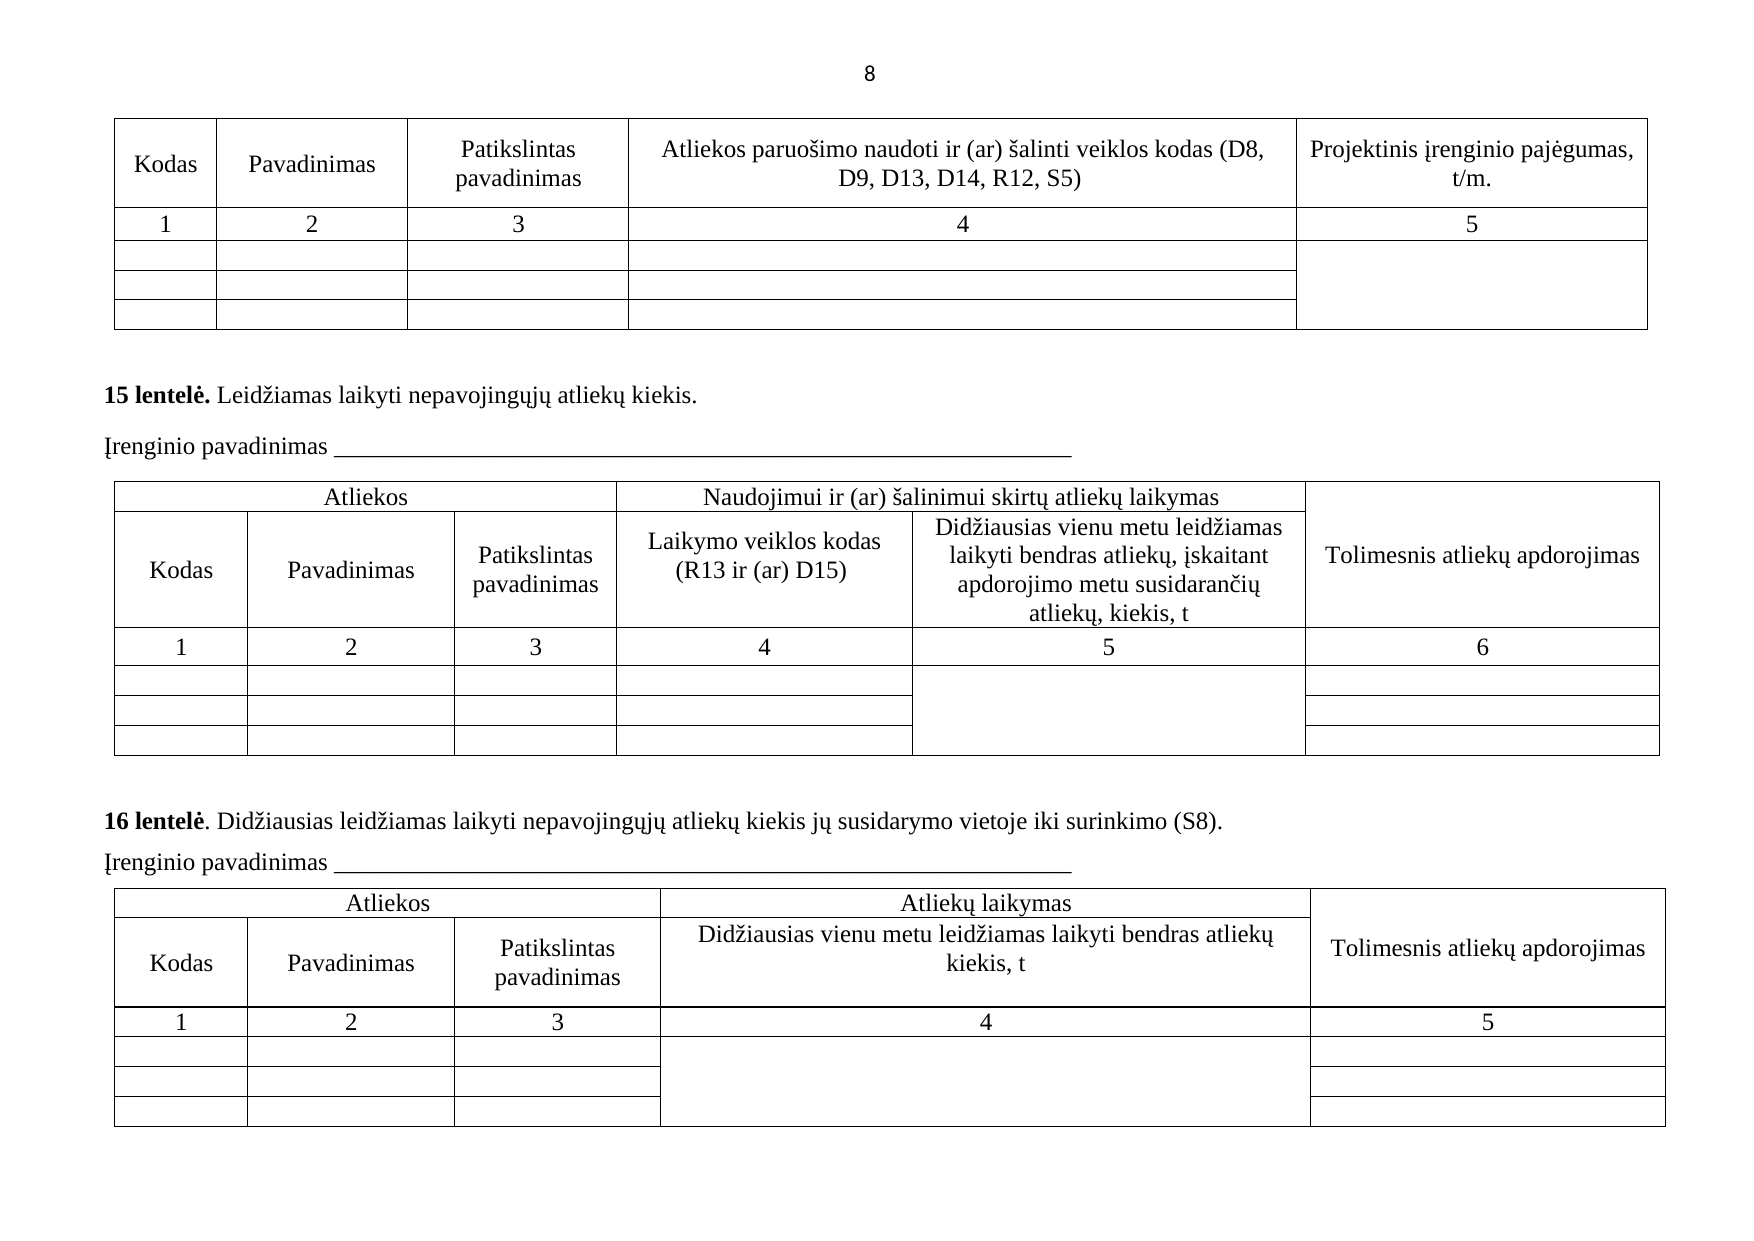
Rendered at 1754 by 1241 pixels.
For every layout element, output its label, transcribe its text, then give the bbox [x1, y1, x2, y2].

table_cell [1311, 1067, 1665, 1096]
table_header Tolimesnis atliekų apdorojimas [1311, 889, 1665, 1006]
table_cell [115, 1067, 247, 1096]
table_cell [217, 300, 407, 329]
table_cell Projektinis įrenginio pajėgumas, t/m. [1297, 119, 1647, 207]
table_cell Didžiausias vienu metu leidžiamas laikyti bendras atliekų kiekis, t [661, 918, 1310, 1006]
table_cell [1306, 726, 1659, 755]
table_cell [408, 300, 628, 329]
table_cell [248, 726, 454, 755]
table_cell [115, 1097, 247, 1126]
table_cell 3 [408, 208, 628, 240]
table_cell [1306, 666, 1659, 695]
table_cell [1297, 241, 1647, 329]
table_cell 2 [248, 628, 454, 665]
table_cell [115, 666, 247, 695]
table_header Atliekų laikymas [661, 889, 1310, 917]
table_cell 1 [115, 1008, 247, 1036]
table_cell Atliekos paruošimo naudoti ir (ar) šalinti veiklos kodas (D8, D9, D13, D14, R12, S5) [629, 119, 1296, 207]
table_cell [408, 241, 628, 269]
table_header Atliekos [115, 889, 660, 917]
table_cell [629, 271, 1296, 299]
table_cell [248, 1037, 454, 1066]
table_cell [629, 300, 1296, 329]
text 15 lentelė. Leidžiamas laikyti nepavojingųjų atliekų kiekis. [103, 380, 1636, 409]
table_cell Kodas [115, 512, 247, 627]
table_cell [617, 696, 912, 725]
table_cell [408, 271, 628, 299]
table_cell Kodas [115, 918, 247, 1006]
table_cell 4 [629, 208, 1296, 240]
table_cell [629, 241, 1296, 269]
table_cell 5 [1297, 208, 1647, 240]
table_header Naudojimui ir (ar) šalinimui skirtų atliekų laikymas [617, 482, 1305, 511]
table_cell 4 [661, 1008, 1310, 1036]
table_cell [115, 696, 247, 725]
table_cell [248, 696, 454, 725]
table_cell [115, 241, 216, 269]
table_cell [248, 1067, 454, 1096]
table_cell [455, 1097, 660, 1126]
table_cell [617, 726, 912, 755]
table_cell Didžiausias vienu metu leidžiamas laikyti bendras atliekų, įskaitant apdorojimo metu susidarančių atliekų, kiekis, t [913, 512, 1305, 627]
table_header Tolimesnis atliekų apdorojimas [1306, 482, 1659, 627]
table_cell [115, 726, 247, 755]
table_cell Laikymo veiklos kodas (R13 ir (ar) D15) [617, 512, 912, 627]
table_cell [115, 1037, 247, 1066]
table_cell [661, 1037, 1310, 1126]
table_cell 5 [1311, 1008, 1665, 1036]
table_cell 4 [617, 628, 912, 665]
table_cell Kodas [115, 119, 216, 207]
table_cell Patikslintas pavadinimas [408, 119, 628, 207]
table_cell [617, 666, 912, 695]
text Įrenginio pavadinimas  [103, 431, 1636, 459]
table_cell Patikslintas pavadinimas [455, 918, 660, 1006]
table_cell [1311, 1037, 1665, 1066]
table_header Atliekos [115, 482, 616, 511]
table_cell Pavadinimas [248, 918, 454, 1006]
table_cell [455, 696, 616, 725]
table_cell [913, 666, 1305, 755]
table_cell 5 [913, 628, 1305, 665]
text Įrenginio pavadinimas  [103, 847, 1636, 876]
table_cell Pavadinimas [217, 119, 407, 207]
table_cell [217, 271, 407, 299]
table_cell [115, 271, 216, 299]
text 16 lentelė. Didžiausias leidžiamas laikyti nepavojingųjų atliekų kiekis jų susidarymo vietoje iki surinkimo (S8). [103, 806, 1636, 835]
table_cell [217, 241, 407, 269]
table_cell [115, 300, 216, 329]
table_cell [1306, 696, 1659, 725]
table_cell [248, 666, 454, 695]
table_cell 2 [217, 208, 407, 240]
table_cell [455, 1067, 660, 1096]
table_cell [455, 666, 616, 695]
table_cell Patikslintas pavadinimas [455, 512, 616, 627]
table_cell 1 [115, 208, 216, 240]
table_cell [455, 726, 616, 755]
table_cell 2 [248, 1008, 454, 1036]
table_cell 6 [1306, 628, 1659, 665]
table_cell Pavadinimas [248, 512, 454, 627]
table_cell [1311, 1097, 1665, 1126]
table_cell 3 [455, 628, 616, 665]
table_cell [248, 1097, 454, 1126]
table_cell 3 [455, 1008, 660, 1036]
table_cell 1 [115, 628, 247, 665]
table_cell [455, 1037, 660, 1066]
